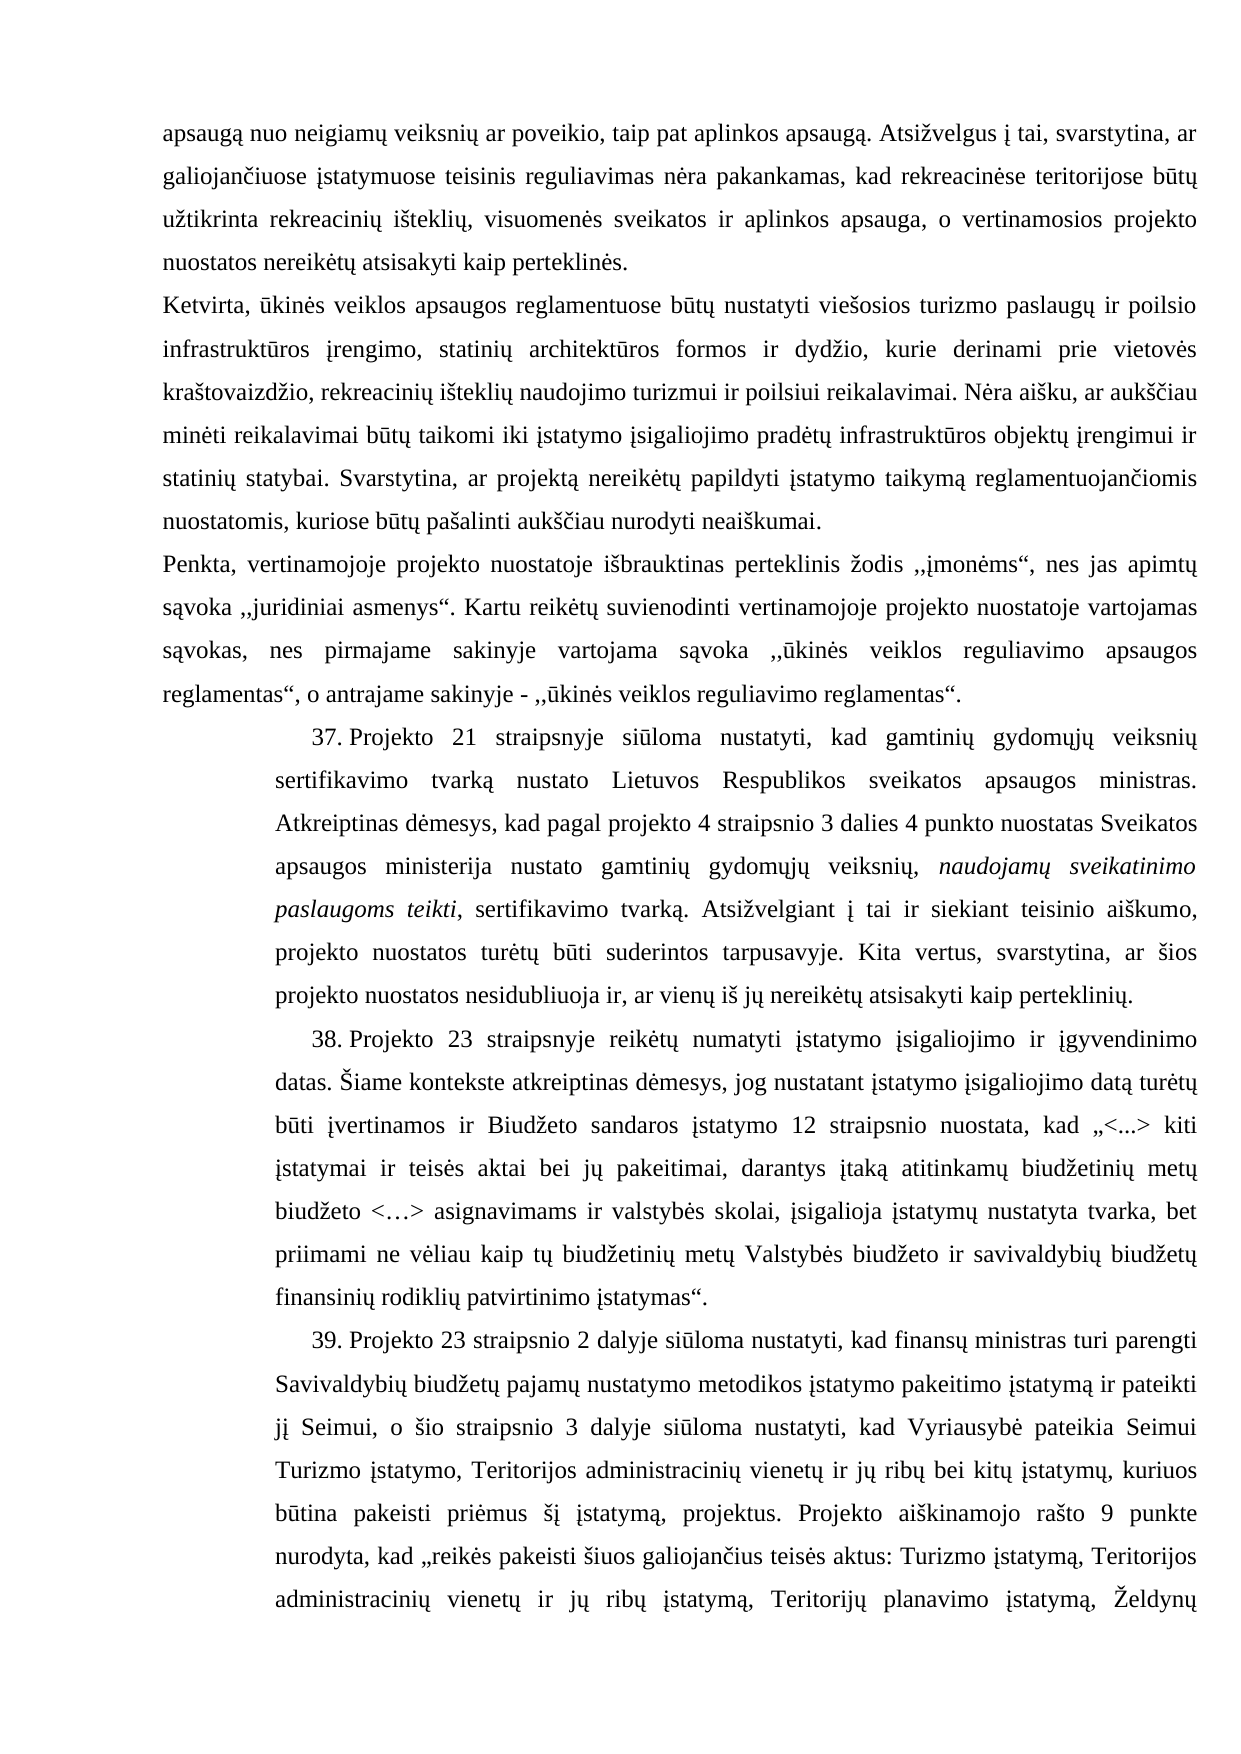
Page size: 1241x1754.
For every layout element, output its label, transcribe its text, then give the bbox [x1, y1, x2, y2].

list apsaugą nuo neigiamų veiksnių ar poveikio, taip pat aplinkos apsaugą. Atsižvelgus į tai, svarstytina, ar galiojančiuose įstatymuose teisinis reguliavimas nėra pakankamas, kad rekreacinėse teritorijose būtų užtikrinta rekreacinių išteklių, visuomenės sveikatos ir aplinkos apsauga, o vertinamosios projekto nuostatos nereikėtų atsisakyti kaip perteklinės. [162, 118, 1198, 276]
list Projekto 23 straipsnio 2 dalyje siūloma nustatyti, kad finansų ministras turi parengti Savivaldybių biudžetų pajamų nustatymo metodikos įstatymo pakeitimo įstatymą ir pateikti jį Seimui, o šio straipsnio 3 dalyje siūloma nustatyti, kad Vyriausybė pateikia Seimui Turizmo įstatymo, Teritorijos administracinių vienetų ir jų ribų bei kitų įstatymų, kuriuos būtina pakeisti priėmus šį įstatymą, projektus. Projekto aiškinamojo rašto 9 punkte nurodyta, kad „reikės pakeisti šiuos galiojančius teisės aktus: Turizmo įstatymą, Teritorijos administracinių vienetų ir jų ribų įstatymą, Teritorijų planavimo įstatymą, Želdynų [237, 1326, 1198, 1613]
list Penkta, vertinamojoje projekto nuostatoje išbrauktinas perteklinis žodis ,,įmonėms“, nes jas apimtų sąvoka ,,juridiniai asmenys“. Kartu reikėtų suvienodinti vertinamojoje projekto nuostatoje vartojamas sąvokas, nes pirmajame sakinyje vartojama sąvoka ,,ūkinės veiklos reguliavimo apsaugos reglamentas“, o antrajame sakinyje - ,,ūkinės veiklos reguliavimo reglamentas“. [162, 549, 1198, 707]
list Projekto 23 straipsnyje reikėtų numatyti įstatymo įsigaliojimo ir įgyvendinimo datas. Šiame kontekste atkreiptinas dėmesys, jog nustatant įstatymo įsigaliojimo datą turėtų būti įvertinamos ir Biudžeto sandaros įstatymo 12 straipsnio nuostata, kad „<...> kiti įstatymai ir teisės aktai bei jų pakeitimai, darantys įtaką atitinkamų biudžetinių metų biudžeto <…> asignavimams ir valstybės skolai, įsigalioja įstatymų nustatyta tvarka, bet priimami ne vėliau kaip tų biudžetinių metų Valstybės biudžeto ir savivaldybių biudžetų finansinių rodiklių patvirtinimo įstatymas“. [237, 1024, 1198, 1311]
list Projekto 21 straipsnyje siūloma nustatyti, kad gamtinių gydomųjų veiksnių sertifikavimo tvarką nustato Lietuvos Respublikos sveikatos apsaugos ministras. Atkreiptinas dėmesys, kad pagal projekto 4 straipsnio 3 dalies 4 punkto nuostatas Sveikatos apsaugos ministerija nustato gamtinių gydomųjų veiksnių, naudojamų sveikatinimo paslaugoms teikti, sertifikavimo tvarką. Atsižvelgiant į tai ir siekiant teisinio aiškumo, projekto nuostatos turėtų būti suderintos tarpusavyje. Kita vertus, svarstytina, ar šios projekto nuostatos nesidubliuoja ir, ar vienų iš jų nereikėtų atsisakyti kaip perteklinių. [237, 722, 1198, 1009]
list Ketvirta, ūkinės veiklos apsaugos reglamentuose būtų nustatyti viešosios turizmo paslaugų ir poilsio infrastruktūros įrengimo, statinių architektūros formos ir dydžio, kurie derinami prie vietovės kraštovaizdžio, rekreacinių išteklių naudojimo turizmui ir poilsiui reikalavimai. Nėra aišku, ar aukščiau minėti reikalavimai būtų taikomi iki įstatymo įsigaliojimo pradėtų infrastruktūros objektų įrengimui ir statinių statybai. Svarstytina, ar projektą nereikėtų papildyti įstatymo taikymą reglamentuojančiomis nuostatomis, kuriose būtų pašalinti aukščiau nurodyti neaiškumai. [162, 291, 1198, 535]
